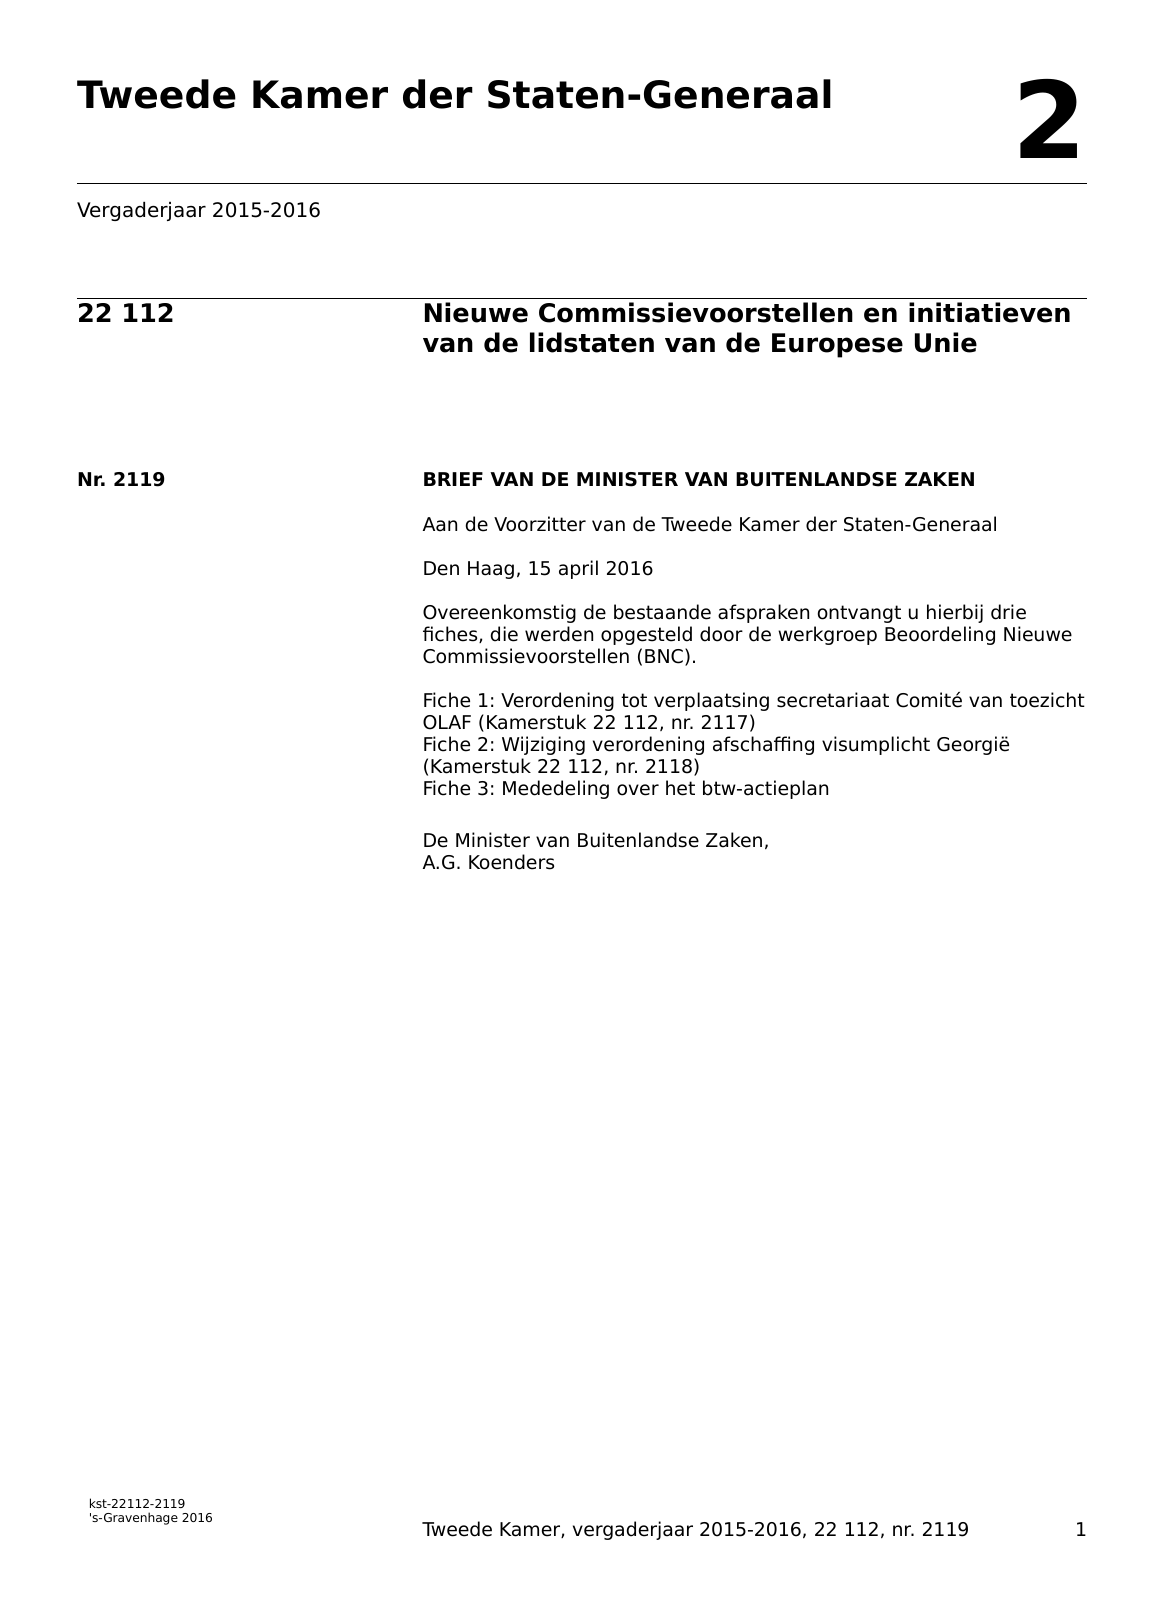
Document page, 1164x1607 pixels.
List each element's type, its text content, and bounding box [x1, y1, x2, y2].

subtitle Nr. 2119 BRIEF VAN DE MINISTER VAN BUITENLANDSE ZAKEN [77, 469, 1087, 491]
text 's-Gravenhage 2016 [88, 1511, 323, 1525]
text Fiche 1: Verordening tot verplaatsing secretariaat Comité van toezicht OLAF (Kamerstuk 22 112, nr. 2117) [422, 690, 1087, 734]
text Overeenkomstig de bestaande afspraken ontvangt u hierbij drie fiches, die werden opgesteld door de werkgroep Beoordeling Nieuwe Commissievoorstellen (BNC). [422, 602, 1087, 668]
table_header 2 [886, 59, 1087, 183]
table_cell Vergaderjaar 2015-2016 [77, 184, 1087, 298]
text kst-22112-2119 [88, 1497, 323, 1511]
text Aan de Voorzitter van de Tweede Kamer der Staten-Generaal [422, 513, 1087, 536]
text De Minister van Buitenlandse Zaken, A.G. Koenders [422, 830, 1087, 874]
text Fiche 2: Wijziging verordening afschaffing visumplicht Georgië (Kamerstuk 22 112, nr. 2118) [422, 734, 1087, 778]
text Fiche 3: Mededeling over het btw-actieplan [422, 778, 1087, 800]
subtitle 22 112 Nieuwe Commissievoorstellen en initiatieven van de lidstaten van de Europese Unie [77, 299, 1087, 358]
table_header Tweede Kamer der Staten-Generaal [77, 59, 886, 183]
text Den Haag, 15 april 2016 [422, 558, 1087, 580]
